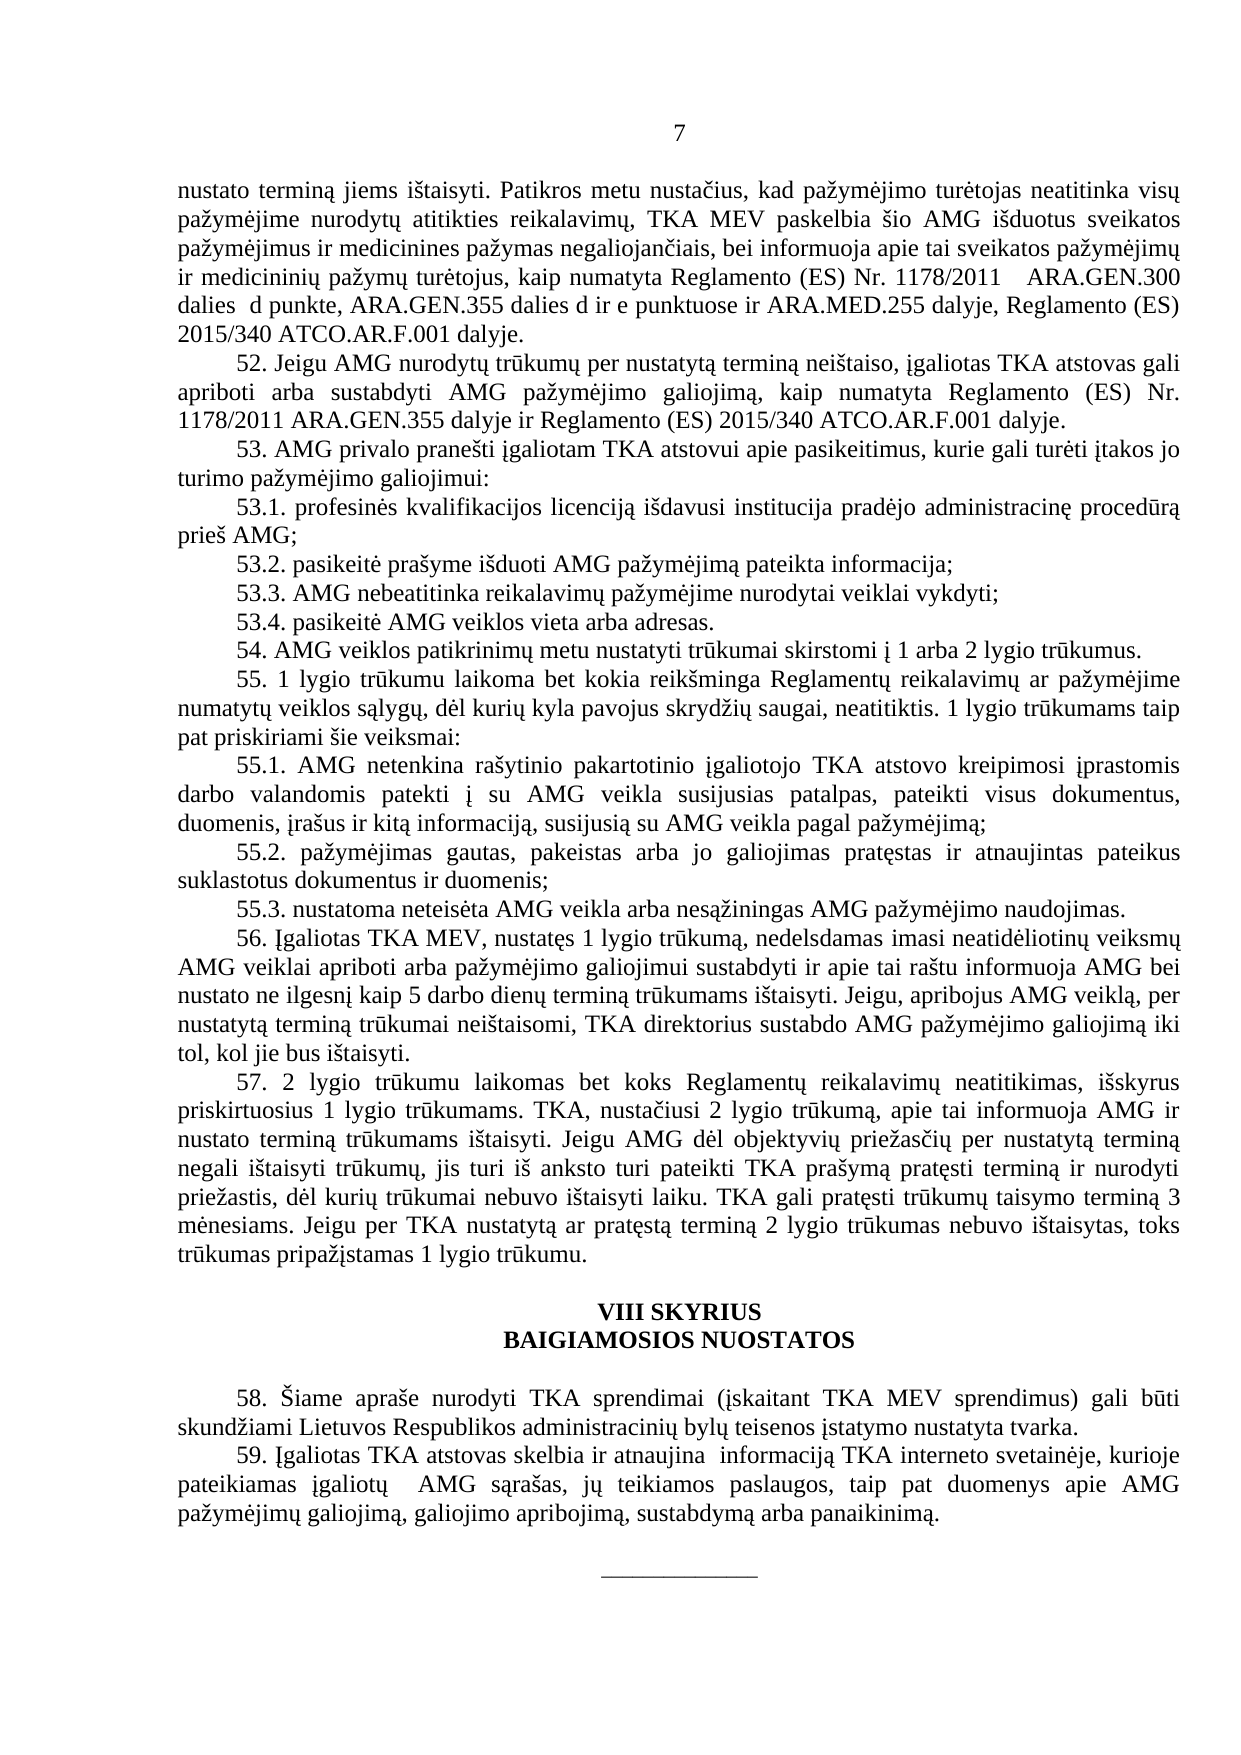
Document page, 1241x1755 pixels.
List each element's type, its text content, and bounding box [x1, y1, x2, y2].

text 53.4. pasikeitė AMG veiklos vieta arba adresas. [177, 607, 1181, 636]
text 54. AMG veiklos patikrinimų metu nustatyti trūkumai skirstomi į 1 arba 2 lygio trūkumus. [177, 636, 1181, 664]
text 53.1. profesinės kvalifikacijos licenciją išdavusi institucija pradėjo administracinę procedūrą prieš AMG; [177, 492, 1181, 549]
text 56. Įgaliotas TKA MEV, nustatęs 1 lygio trūkumą, nedelsdamas imasi neatidėliotinų veiksmų AMG veiklai apriboti arba pažymėjimo galiojimui sustabdyti ir apie tai raštu informuoja AMG bei nustato ne ilgesnį kaip 5 darbo dienų terminą trūkumams ištaisyti. Jeigu, apribojus AMG veiklą, per nustatytą terminą trūkumai neištaisomi, TKA direktorius sustabdo AMG pažymėjimo galiojimą iki tol, kol jie bus ištaisyti. [177, 923, 1181, 1067]
text 55.3. nustatoma neteisėta AMG veikla arba nesąžiningas AMG pažymėjimo naudojimas. [177, 894, 1181, 923]
text nustato terminą jiems ištaisyti. Patikros metu nustačius, kad pažymėjimo turėtojas neatitinka visų pažymėjime nurodytų atitikties reikalavimų, TKA MEV paskelbia šio AMG išduotus sveikatos pažymėjimus ir medicinines pažymas negaliojančiais, bei informuoja apie tai sveikatos pažymėjimų ir medicininių pažymų turėtojus, kaip numatyta Reglamento (ES) Nr. 1178/2011 ARA.GEN.300 dalies d punkte, ARA.GEN.355 dalies d ir e punktuose ir ARA.MED.255 dalyje, Reglamento (ES) 2015/340 ATCO.AR.F.001 dalyje. [177, 176, 1181, 348]
text _______________ [177, 1556, 1181, 1580]
text 55.2. pažymėjimas gautas, pakeistas arba jo galiojimas pratęstas ir atnaujintas pateikus suklastotus dokumentus ir duomenis; [177, 837, 1181, 894]
text 55. 1 lygio trūkumu laikoma bet kokia reikšminga Reglamentų reikalavimų ar pažymėjime numatytų veiklos sąlygų, dėl kurių kyla pavojus skrydžių saugai, neatitiktis. 1 lygio trūkumams taip pat priskiriami šie veiksmai: [177, 664, 1181, 751]
text 58. Šiame apraše nurodyti TKA sprendimai (įskaitant TKA MEV sprendimus) gali būti skundžiami Lietuvos Respublikos administracinių bylų teisenos įstatymo nustatyta tvarka. [177, 1383, 1181, 1441]
text 53. AMG privalo pranešti įgaliotam TKA atstovui apie pasikeitimus, kurie gali turėti įtakos jo turimo pažymėjimo galiojimui: [177, 434, 1181, 492]
text VIII SKYRIUS [177, 1297, 1181, 1326]
text 53.2. pasikeitė prašyme išduoti AMG pažymėjimą pateikta informacija; [177, 549, 1181, 578]
text 52. Jeigu AMG nurodytų trūkumų per nustatytą terminą neištaiso, įgaliotas TKA atstovas gali apriboti arba sustabdyti AMG pažymėjimo galiojimą, kaip numatyta Reglamento (ES) Nr. 1178/2011 ARA.GEN.355 dalyje ir Reglamento (ES) 2015/340 ATCO.AR.F.001 dalyje. [177, 348, 1181, 434]
text 55.1. AMG netenkina rašytinio pakartotinio įgaliotojo TKA atstovo kreipimosi įprastomis darbo valandomis patekti į su AMG veikla susijusias patalpas, pateikti visus dokumentus, duomenis, įrašus ir kitą informaciją, susijusią su AMG veikla pagal pažymėjimą; [177, 751, 1181, 837]
text 57. 2 lygio trūkumu laikomas bet koks Reglamentų reikalavimų neatitikimas, išskyrus priskirtuosius 1 lygio trūkumams. TKA, nustačiusi 2 lygio trūkumą, apie tai informuoja AMG ir nustato terminą trūkumams ištaisyti. Jeigu AMG dėl objektyvių priežasčių per nustatytą terminą negali ištaisyti trūkumų, jis turi iš anksto turi pateikti TKA prašymą pratęsti terminą ir nurodyti priežastis, dėl kurių trūkumai nebuvo ištaisyti laiku. TKA gali pratęsti trūkumų taisymo terminą 3 mėnesiams. Jeigu per TKA nustatytą ar pratęstą terminą 2 lygio trūkumas nebuvo ištaisytas, toks trūkumas pripažįstamas 1 lygio trūkumu. [177, 1067, 1181, 1268]
text 59. Įgaliotas TKA atstovas skelbia ir atnaujina informaciją TKA interneto svetainėje, kurioje pateikiamas įgaliotų AMG sąrašas, jų teikiamos paslaugos, taip pat duomenys apie AMG pažymėjimų galiojimą, galiojimo apribojimą, sustabdymą arba panaikinimą. [177, 1441, 1181, 1527]
text 53.3. AMG nebeatitinka reikalavimų pažymėjime nurodytai veiklai vykdyti; [177, 578, 1181, 607]
text BAIGIAMOSIOS NUOSTATOS [177, 1326, 1181, 1354]
